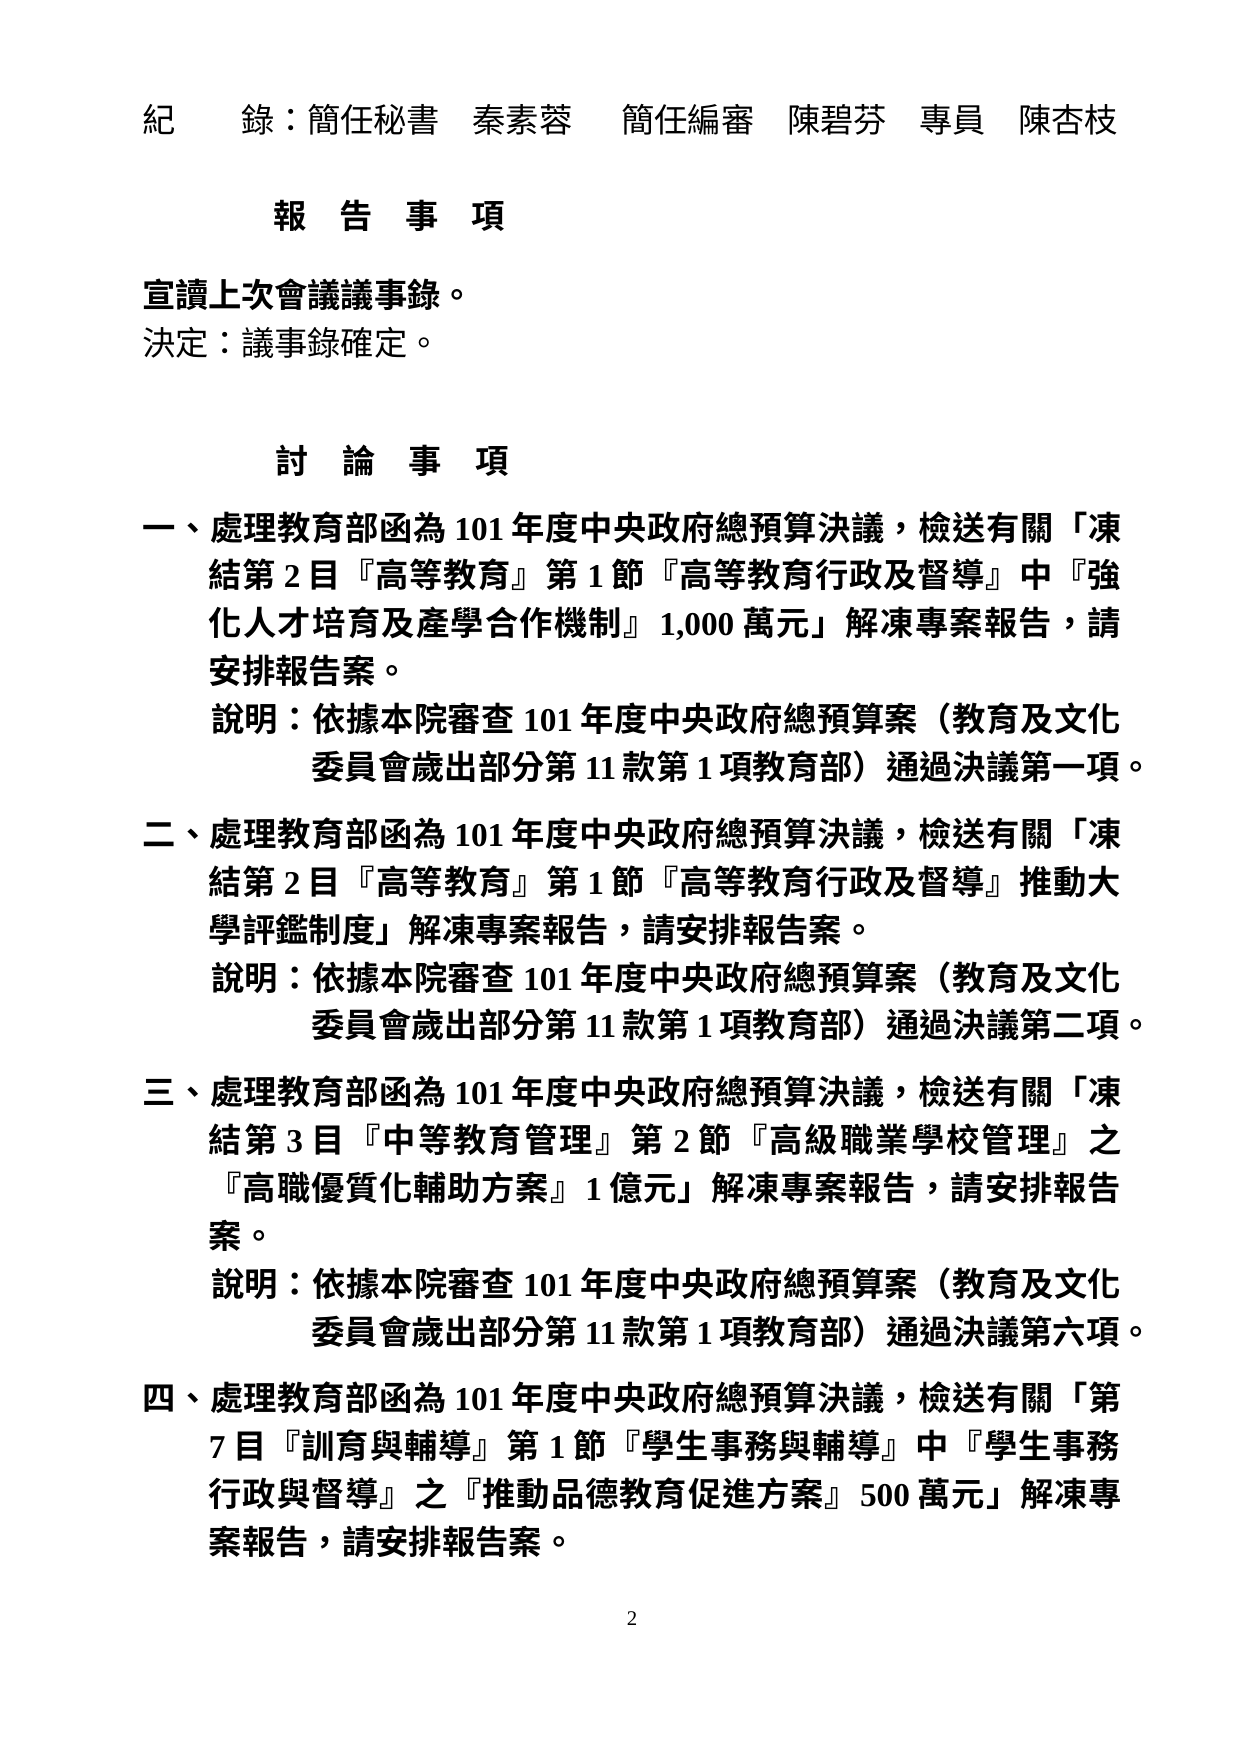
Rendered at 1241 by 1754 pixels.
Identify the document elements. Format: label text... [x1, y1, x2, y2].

text 討 論 事 項 [142, 435, 1120, 483]
text 說明：依據本院審查101年度中央政府總預算案（教育及文化委員會歲出部分第11款第1項教育部）通過決議第二項。 [211, 952, 1122, 1047]
text 說明：依據本院審查101年度中央政府總預算案（教育及文化委員會歲出部分第11款第1項教育部）通過決議第一項。 [211, 693, 1122, 789]
text 說明：依據本院審查101年度中央政府總預算案（教育及文化委員會歲出部分第11款第1項教育部）通過決議第六項。 [211, 1258, 1122, 1354]
text 二、處理教育部函為101年度中央政府總預算決議，檢送有關「凍結第2目『高等教育』第1節『高等教育行政及督導』推動大學評鑑制度」解凍專案報告，請安排報告案。 [142, 808, 1122, 952]
text 一、處理教育部函為101年度中央政府總預算決議，檢送有關「凍結第2目『高等教育』第1節『高等教育行政及督導』中『強化人才培育及產學合作機制』1,000萬元」解凍專案報告，請安排報告案。 [142, 502, 1122, 693]
text 四、處理教育部函為101年度中央政府總預算決議，檢送有關「第7目『訓育與輔導』第1節『學生事務與輔導』中『學生事務行政與督導』之『推動品德教育促進方案』500萬元」解凍專案報告，請安排報告案。 [142, 1372, 1122, 1564]
text 報 告 事 項 [142, 193, 1120, 241]
text 宣讀上次會議議事錄。 [142, 272, 1122, 320]
text 紀 錄：簡任秘書 秦素蓉 簡任編審 陳碧芬 專員 陳杏枝 [142, 97, 1120, 145]
text 決定：議事錄確定。 [142, 320, 1122, 368]
text 三、處理教育部函為101年度中央政府總預算決議，檢送有關「凍結第3目『中等教育管理』第2節『高級職業學校管理』之『高職優質化輔助方案』1億元」解凍專案報告，請安排報告案。 [142, 1066, 1122, 1258]
